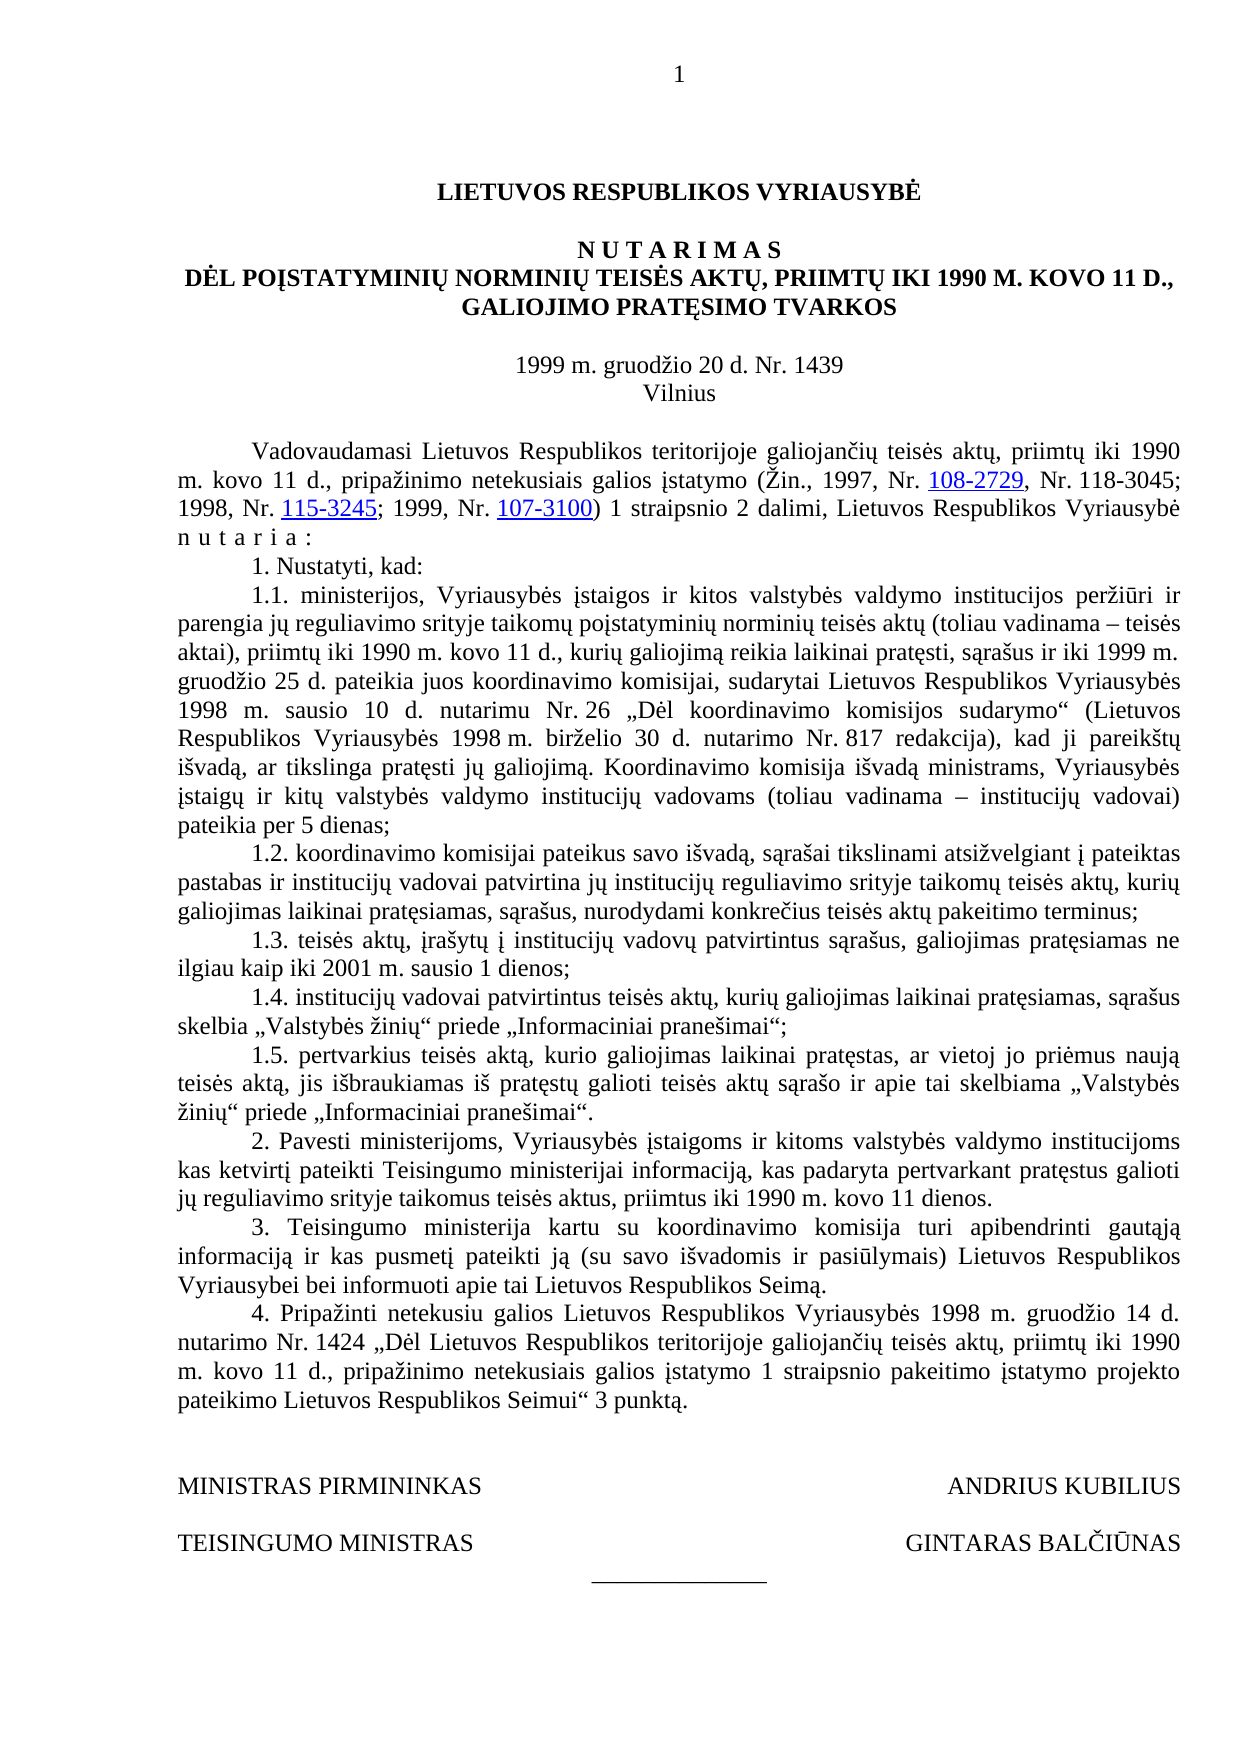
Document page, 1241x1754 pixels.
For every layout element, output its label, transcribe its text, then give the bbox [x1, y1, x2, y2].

text DĖL POĮSTATYMINIŲ NORMINIŲ TEISĖS AKTŲ, PRIIMTŲ IKI 1990 M. KOVO 11 D., GALIOJIMO PRATĘSIMO TVARKOS [177, 263, 1181, 321]
text 3. Teisingumo ministerija kartu su koordinavimo komisija turi apibendrinti gautąją informaciją ir kas pusmetį pateikti ją (su savo išvadomis ir pasiūlymais) Lietuvos Respublikos Vyriausybei bei informuoti apie tai Lietuvos Respublikos Seimą. [177, 1212, 1181, 1298]
text Vadovaudamasi Lietuvos Respublikos teritorijoje galiojančių teisės aktų, priimtų iki 1990 m. kovo 11 d., pripažinimo netekusiais galios įstatymo (Žin., 1997, Nr. 108-2729, Nr. 118-3045; 1998, Nr. 115-3245; 1999, Nr. 107-3100) 1 straipsnio 2 dalimi, Lietuvos Respublikos Vyriausybė nutaria: [177, 436, 1181, 551]
text N U T A R I M A S [177, 235, 1181, 263]
text Vilnius [177, 378, 1181, 407]
text 1999 m. gruodžio 20 d. Nr. 1439 [177, 350, 1181, 378]
text MINISTRAS PIRMININKAS ANDRIUS KUBILIUS [177, 1471, 1181, 1500]
text 1.4. institucijų vadovai patvirtintus teisės aktų, kurių galiojimas laikinai pratęsiamas, sąrašus skelbia „Valstybės žinių“ priede „Informaciniai pranešimai“; [177, 982, 1181, 1040]
text 1. Nustatyti, kad: [177, 551, 1181, 580]
text 1.3. teisės aktų, įrašytų į institucijų vadovų patvirtintus sąrašus, galiojimas pratęsiamas ne ilgiau kaip iki 2001 m. sausio 1 dienos; [177, 925, 1181, 982]
text LIETUVOS RESPUBLIKOS VYRIAUSYBĖ [177, 177, 1181, 206]
text TEISINGUMO MINISTRAS GINTARAS BALČIŪNAS [177, 1528, 1181, 1557]
text 4. Pripažinti netekusiu galios Lietuvos Respublikos Vyriausybės 1998 m. gruodžio 14 d. nutarimo Nr. 1424 „Dėl Lietuvos Respublikos teritorijoje galiojančių teisės aktų, priimtų iki 1990 m. kovo 11 d., pripažinimo netekusiais galios įstatymo 1 straipsnio pakeitimo įstatymo projekto pateikimo Lietuvos Respublikos Seimui“ 3 punktą. [177, 1298, 1181, 1413]
text 1.2. koordinavimo komisijai pateikus savo išvadą, sąrašai tikslinami atsižvelgiant į pateiktas pastabas ir institucijų vadovai patvirtina jų institucijų reguliavimo srityje taikomų teisės aktų, kurių galiojimas laikinai pratęsiamas, sąrašus, nurodydami konkrečius teisės aktų pakeitimo terminus; [177, 838, 1181, 925]
text 1.5. pertvarkius teisės aktą, kurio galiojimas laikinai pratęstas, ar vietoj jo priėmus naują teisės aktą, jis išbraukiamas iš pratęstų galioti teisės aktų sąrašo ir apie tai skelbiama „Valstybės žinių“ priede „Informaciniai pranešimai“. [177, 1040, 1181, 1126]
text 2. Pavesti ministerijoms, Vyriausybės įstaigoms ir kitoms valstybės valdymo institucijoms kas ketvirtį pateikti Teisingumo ministerijai informaciją, kas padaryta pertvarkant pratęstus galioti jų reguliavimo srityje taikomus teisės aktus, priimtus iki 1990 m. kovo 11 dienos. [177, 1126, 1181, 1212]
text 1.1. ministerijos, Vyriausybės įstaigos ir kitos valstybės valdymo institucijos peržiūri ir parengia jų reguliavimo srityje taikomų poįstatyminių norminių teisės aktų (toliau vadinama – teisės aktai), priimtų iki 1990 m. kovo 11 d., kurių galiojimą reikia laikinai pratęsti, sąrašus ir iki 1999 m. gruodžio 25 d. pateikia juos koordinavimo komisijai, sudarytai Lietuvos Respublikos Vyriausybės 1998 m. sausio 10 d. nutarimu Nr. 26 „Dėl koordinavimo komisijos sudarymo“ (Lietuvos Respublikos Vyriausybės 1998 m. birželio 30 d. nutarimo Nr. 817 redakcija), kad ji pareikštų išvadą, ar tikslinga pratęsti jų galiojimą. Koordinavimo komisija išvadą ministrams, Vyriausybės įstaigų ir kitų valstybės valdymo institucijų vadovams (toliau vadinama – institucijų vadovai) pateikia per 5 dienas; [177, 580, 1181, 838]
text ______________ [177, 1557, 1181, 1586]
